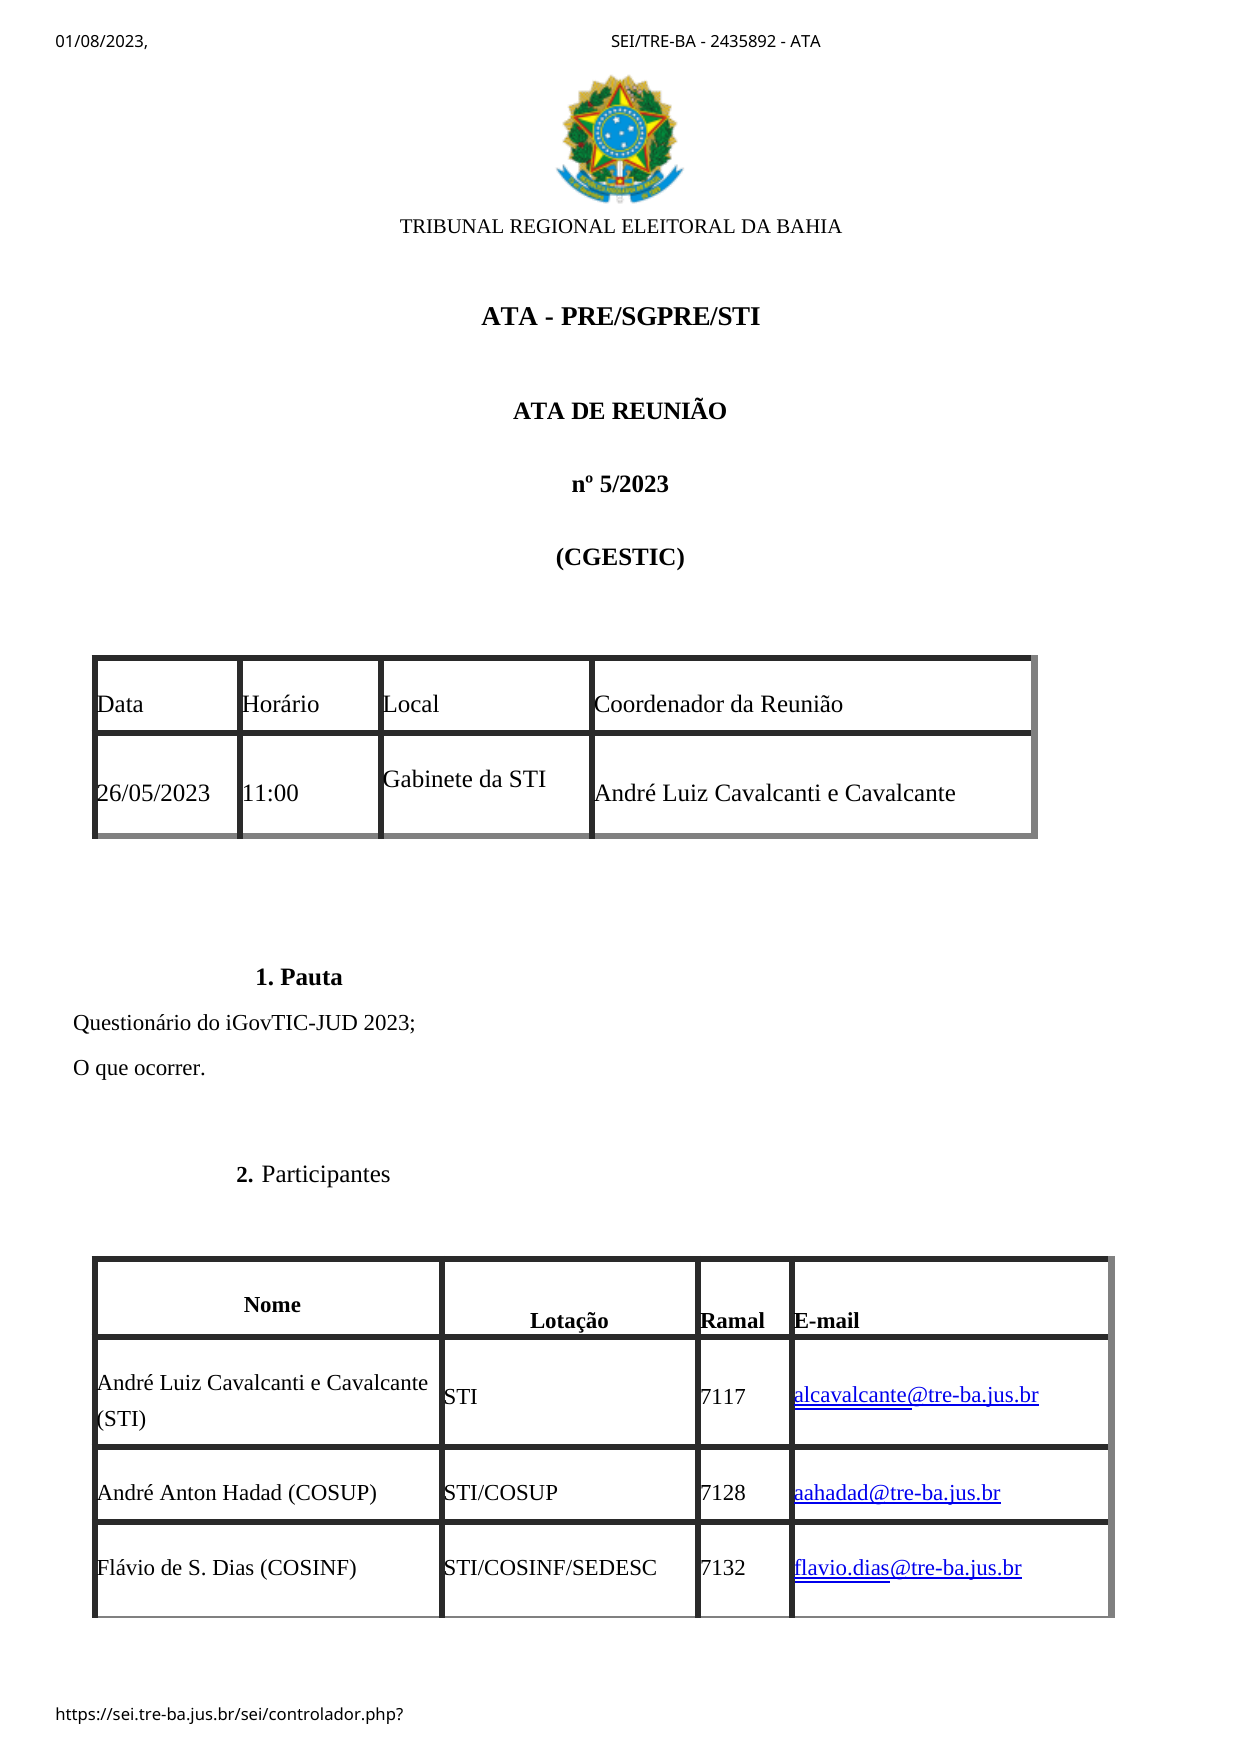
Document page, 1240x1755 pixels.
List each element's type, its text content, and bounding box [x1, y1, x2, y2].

table_cell STI/COSUP [445, 1450, 695, 1519]
table_header E-mail [795, 1262, 1108, 1333]
text ATA - PRE/SGPRE/STI [399, 300, 842, 331]
text Questionário do iGovTIC-JUD 2023; O que ocorrer. [73, 1009, 418, 1081]
table_cell STI [445, 1340, 695, 1444]
table_header Horário [243, 661, 378, 730]
table_cell Gabinete da STI [384, 736, 589, 833]
table_cell 7128 [701, 1450, 789, 1519]
table_header Nome [98, 1262, 439, 1333]
table_cell flavio.dias@tre-ba.jus.br [795, 1525, 1108, 1581]
table_cell [890, 1581, 1108, 1616]
text TRIBUNAL REGIONAL ELEITORAL DA BAHIA [399, 214, 842, 238]
text (CGESTIC) [398, 543, 842, 571]
table_cell [795, 1410, 912, 1444]
table_cell STI/COSINF/SEDESC [445, 1525, 695, 1616]
table_cell André Luiz Cavalcanti e Cavalcante [595, 736, 1031, 833]
table_cell André Anton Hadad (COSUP) [98, 1450, 439, 1519]
table_cell Flávio de S. Dias (COSINF) [98, 1525, 439, 1616]
table_cell [795, 1583, 890, 1616]
table_cell 7117 [701, 1340, 789, 1444]
table_header Lotação [445, 1262, 695, 1333]
table_cell [912, 1408, 1108, 1444]
list Pauta [255, 962, 1179, 991]
table_header Data [98, 661, 237, 730]
table_cell alcavalcante@tre-ba.jus.br [795, 1340, 1108, 1408]
table_cell André Luiz Cavalcanti e Cavalcante (STI) [98, 1340, 439, 1444]
table_cell 26/05/2023 [98, 736, 237, 833]
list Participantes [236, 1159, 1179, 1187]
table_cell 11:00 [243, 736, 378, 833]
table_header Ramal [701, 1262, 789, 1333]
table_cell 7132 [701, 1525, 789, 1616]
table_header Coordenador da Reunião [595, 661, 1031, 730]
table_header Local [384, 661, 589, 730]
table_cell aahadad@tre-ba.jus.br [795, 1450, 1108, 1519]
subtitle ATA DE REUNIÃO nº 5/2023 [499, 396, 741, 498]
